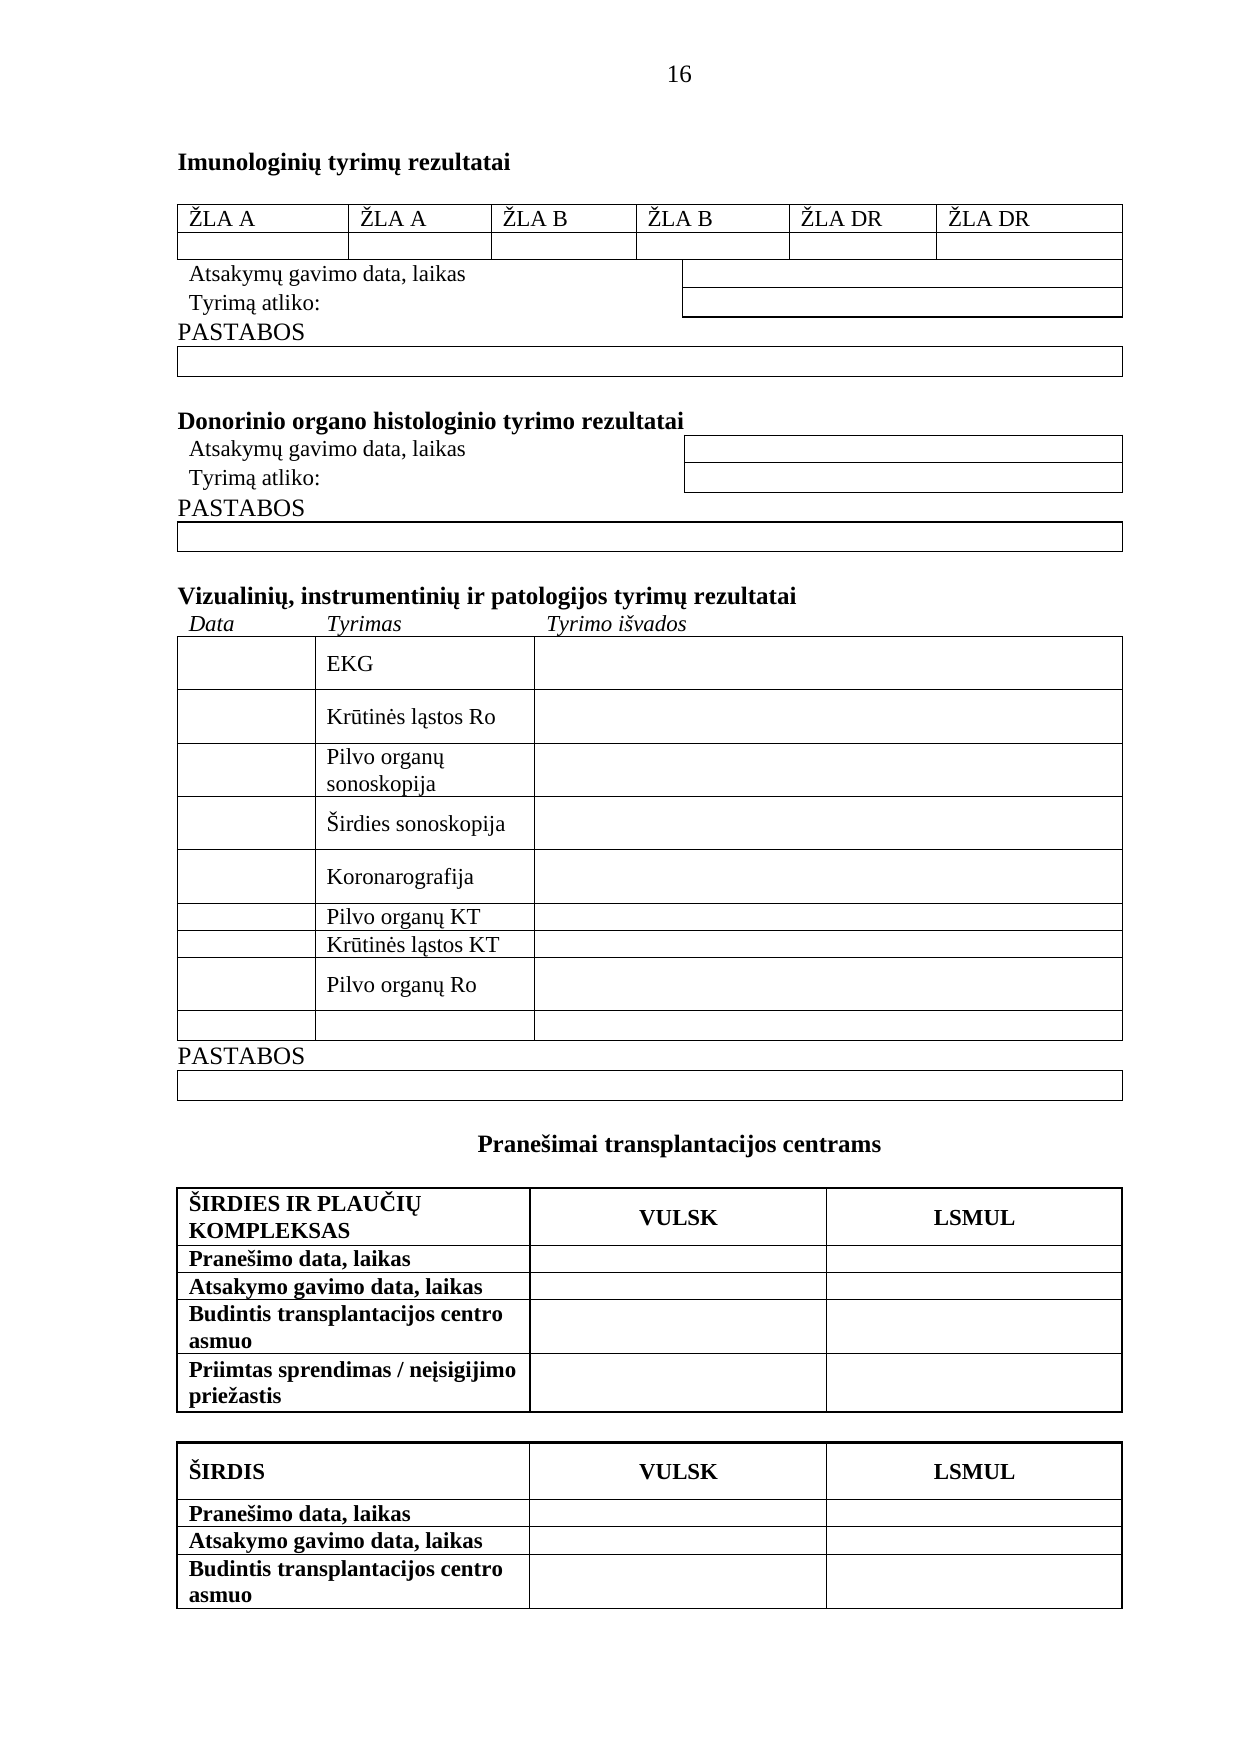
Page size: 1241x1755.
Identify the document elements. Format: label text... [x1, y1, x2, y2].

table_cell [535, 904, 1122, 930]
table_cell [827, 1273, 1121, 1299]
table_header ŽLA A [178, 205, 348, 232]
table_cell [178, 233, 348, 259]
text PASTABOS [177, 317, 1181, 346]
text Vizualinių, instrumentinių ir patologijos tyrimų rezultatai [177, 581, 1181, 610]
table_cell Budintis transplantacijos centro asmuo [178, 1555, 529, 1607]
table_cell [683, 260, 1122, 287]
table_header Data [177, 610, 315, 636]
table_cell [535, 690, 1122, 742]
table_header [178, 347, 1122, 376]
table_header ŽLA DR [790, 205, 936, 232]
table_cell Pranešimo data, laikas [178, 1500, 529, 1526]
table_cell [530, 1527, 826, 1554]
table_cell [178, 850, 315, 902]
table_cell [827, 1354, 1121, 1411]
text PASTABOS [177, 493, 1181, 521]
table_cell [535, 637, 1122, 689]
table_cell [531, 1246, 826, 1272]
table_header ŽLA DR [937, 205, 1122, 232]
table_header ŽLA B [637, 205, 789, 232]
table_cell [683, 288, 1122, 316]
table_header ŽLA B [492, 205, 636, 232]
table_cell [178, 744, 315, 796]
table_cell [535, 931, 1122, 957]
table_header [178, 523, 1122, 551]
table_cell Pranešimo data, laikas [178, 1246, 529, 1272]
table_cell [530, 1555, 826, 1607]
table_cell Atsakymo gavimo data, laikas [178, 1527, 529, 1554]
table_cell [178, 797, 315, 849]
table_cell [316, 1011, 534, 1040]
table_cell [178, 958, 315, 1010]
table_header LSMUL [827, 1189, 1121, 1244]
table_cell [531, 1273, 826, 1299]
table_header [178, 1071, 1122, 1100]
table_cell Pilvo organų KT [316, 904, 534, 930]
table_cell [827, 1555, 1121, 1607]
table_cell [937, 233, 1122, 259]
table_cell [535, 958, 1122, 1010]
table_cell Krūtinės ląstos KT [316, 931, 534, 957]
table_header VULSK [531, 1189, 826, 1244]
table_cell Tyrimą atliko: [177, 462, 684, 492]
text Pranešimai transplantacijos centrams [177, 1129, 1181, 1158]
table_cell Širdies sonoskopija [316, 797, 534, 849]
table_cell [531, 1300, 826, 1353]
table_cell [685, 463, 1122, 492]
table_cell [349, 233, 491, 259]
text PASTABOS [177, 1041, 1181, 1070]
table_cell Pilvo organų sonoskopija [316, 744, 534, 796]
table_cell [492, 233, 636, 259]
table_cell [790, 233, 936, 259]
table_cell Priimtas sprendimas / neįsigijimo priežastis [178, 1354, 529, 1411]
table_cell [827, 1300, 1121, 1353]
table_cell EKG [316, 637, 534, 689]
text Donorinio organo histologinio tyrimo rezultatai [177, 406, 1181, 434]
table_cell [178, 904, 315, 930]
table_header ŽLA A [349, 205, 491, 232]
text Imunologinių tyrimų rezultatai [177, 147, 1181, 176]
table_header VULSK [530, 1444, 826, 1499]
table_cell [178, 690, 315, 742]
table_cell [535, 1011, 1122, 1040]
table_cell [827, 1246, 1121, 1272]
table_cell Pilvo organų Ro [316, 958, 534, 1010]
table_cell [531, 1354, 826, 1411]
table_cell Koronarografija [316, 850, 534, 902]
table_cell [535, 850, 1122, 902]
table_cell Krūtinės ląstos Ro [316, 690, 534, 742]
table_header [685, 436, 1122, 462]
table_cell Atsakymų gavimo data, laikas [177, 260, 682, 287]
table_cell [178, 1011, 315, 1040]
table_cell [827, 1500, 1121, 1526]
table_header ŠIRDIES IR PLAUČIŲ KOMPLEKSAS [178, 1189, 529, 1244]
table_cell [178, 931, 315, 957]
table_cell [637, 233, 789, 259]
table_header Atsakymų gavimo data, laikas [177, 435, 684, 462]
table_cell Atsakymo gavimo data, laikas [178, 1273, 529, 1299]
table_cell [530, 1500, 826, 1526]
table_cell [827, 1527, 1121, 1554]
table_cell [178, 637, 315, 689]
table_cell [535, 744, 1122, 796]
table_header LSMUL [827, 1444, 1121, 1499]
table_cell [535, 797, 1122, 849]
table_cell Budintis transplantacijos centro asmuo [178, 1300, 529, 1353]
table_header ŠIRDIS [178, 1444, 529, 1499]
table_header Tyrimo išvados [535, 610, 1122, 636]
table_header Tyrimas [315, 610, 535, 636]
table_cell Tyrimą atliko: [177, 287, 682, 316]
